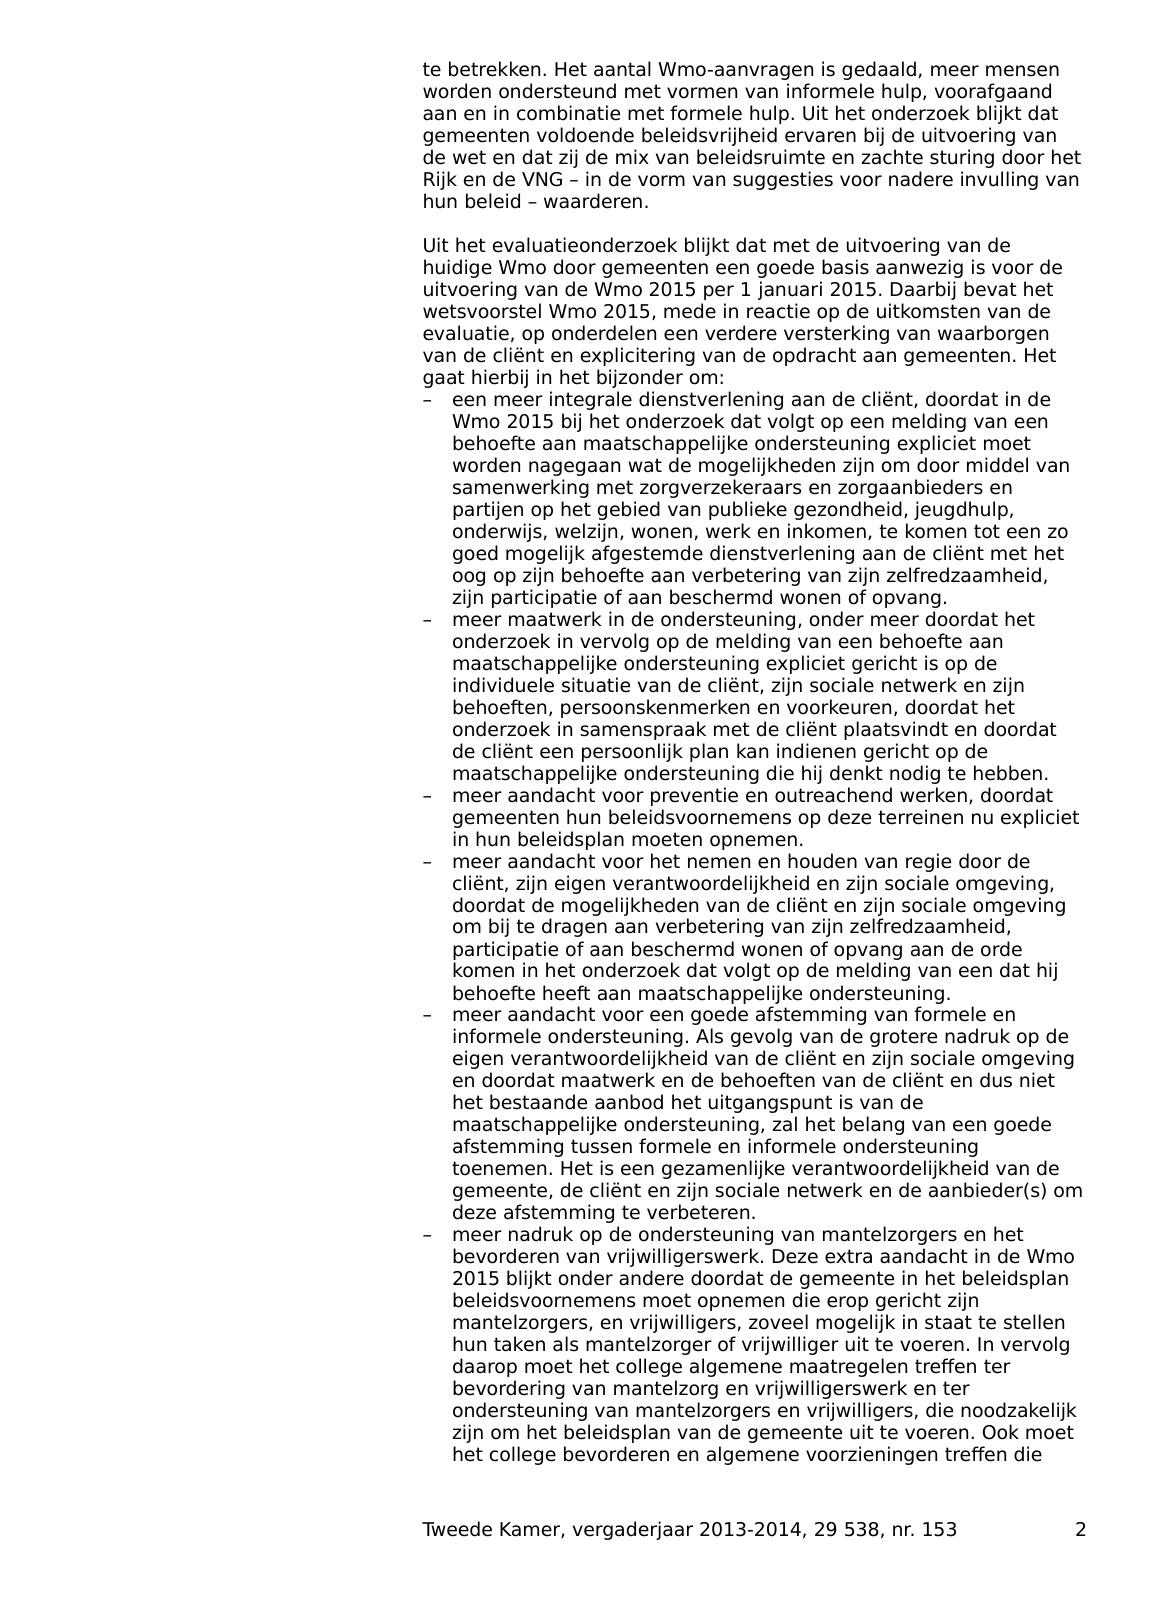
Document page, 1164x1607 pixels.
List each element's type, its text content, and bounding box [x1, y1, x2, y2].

text – meer maatwerk in de ondersteuning, onder meer doordat het onderzoek in vervolg op de melding van een behoefte aan maatschappelijke ondersteuning expliciet gericht is op de individuele situatie van de cliënt, zijn sociale netwerk en zijn behoeften, persoonskenmerken en voorkeuren, doordat het onderzoek in samenspraak met de cliënt plaatsvindt en doordat de cliënt een persoonlijk plan kan indienen gericht op de maatschappelijke ondersteuning die hij denkt nodig te hebben. [422, 609, 1087, 784]
text – meer aandacht voor een goede afstemming van formele en informele ondersteuning. Als gevolg van de grotere nadruk op de eigen verantwoordelijkheid van de cliënt en zijn sociale omgeving en doordat maatwerk en de behoeften van de cliënt en dus niet het bestaande aanbod het uitgangspunt is van de maatschappelijke ondersteuning, zal het belang van een goede afstemming tussen formele en informele ondersteuning toenemen. Het is een gezamenlijke verantwoordelijkheid van de gemeente, de cliënt en zijn sociale netwerk en de aanbieder(s) om deze afstemming te verbeteren. [422, 1004, 1087, 1224]
text te betrekken. Het aantal Wmo-aanvragen is gedaald, meer mensen worden ondersteund met vormen van informele hulp, voorafgaand aan en in combinatie met formele hulp. Uit het onderzoek blijkt dat gemeenten voldoende beleidsvrijheid ervaren bij de uitvoering van de wet en dat zij de mix van beleidsruimte en zachte sturing door het Rijk en de VNG – in de vorm van suggesties voor nadere invulling van hun beleid – waarderen. [422, 59, 1087, 213]
text Uit het evaluatieonderzoek blijkt dat met de uitvoering van de huidige Wmo door gemeenten een goede basis aanwezig is voor de uitvoering van de Wmo 2015 per 1 januari 2015. Daarbij bevat het wetsvoorstel Wmo 2015, mede in reactie op de uitkomsten van de evaluatie, op onderdelen een verdere versterking van waarborgen van de cliënt en explicitering van de opdracht aan gemeenten. Het gaat hierbij in het bijzonder om: [422, 235, 1087, 389]
text – meer nadruk op de ondersteuning van mantelzorgers en het bevorderen van vrijwilligerswerk. Deze extra aandacht in de Wmo 2015 blijkt onder andere doordat de gemeente in het beleidsplan beleidsvoornemens moet opnemen die erop gericht zijn mantelzorgers, en vrijwilligers, zoveel mogelijk in staat te stellen hun taken als mantelzorger of vrijwilliger uit te voeren. In vervolg daarop moet het college algemene maatregelen treffen ter bevordering van mantelzorg en vrijwilligerswerk en ter ondersteuning van mantelzorgers en vrijwilligers, die noodzakelijk zijn om het beleidsplan van de gemeente uit te voeren. Ook moet het college bevorderen en algemene voorzieningen treffen die [422, 1224, 1087, 1466]
text – meer aandacht voor het nemen en houden van regie door de cliënt, zijn eigen verantwoordelijkheid en zijn sociale omgeving, doordat de mogelijkheden van de cliënt en zijn sociale omgeving om bij te dragen aan verbetering van zijn zelfredzaamheid, participatie of aan beschermd wonen of opvang aan de orde komen in het onderzoek dat volgt op de melding van een dat hij behoefte heeft aan maatschappelijke ondersteuning. [422, 851, 1087, 1004]
text – een meer integrale dienstverlening aan de cliënt, doordat in de Wmo 2015 bij het onderzoek dat volgt op een melding van een behoefte aan maatschappelijke ondersteuning expliciet moet worden nagegaan wat de mogelijkheden zijn om door middel van samenwerking met zorgverzekeraars en zorgaanbieders en partijen op het gebied van publieke gezondheid, jeugdhulp, onderwijs, welzijn, wonen, werk en inkomen, te komen tot een zo goed mogelijk afgestemde dienstverlening aan de cliënt met het oog op zijn behoefte aan verbetering van zijn zelfredzaamheid, zijn participatie of aan beschermd wonen of opvang. [422, 389, 1087, 609]
text – meer aandacht voor preventie en outreachend werken, doordat gemeenten hun beleidsvoornemens op deze terreinen nu expliciet in hun beleidsplan moeten opnemen. [422, 784, 1087, 851]
